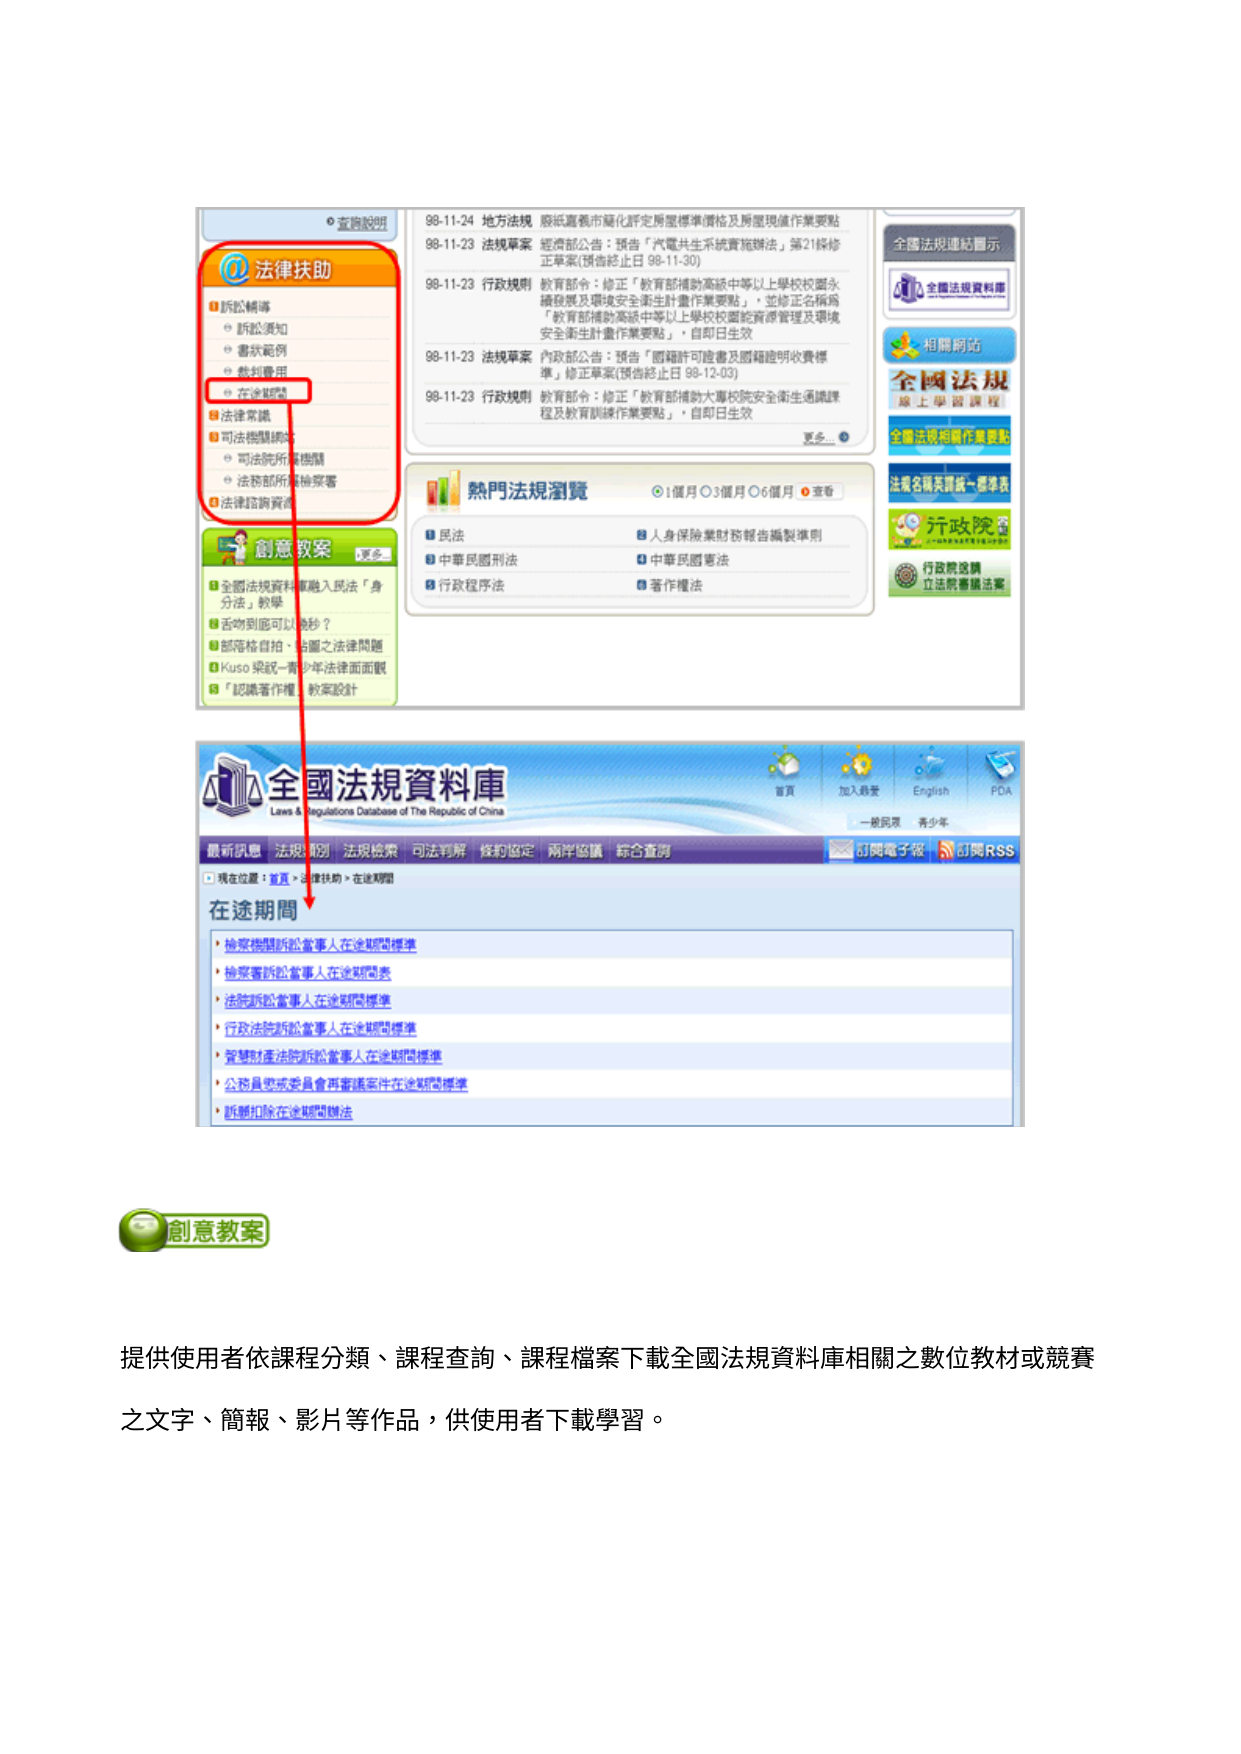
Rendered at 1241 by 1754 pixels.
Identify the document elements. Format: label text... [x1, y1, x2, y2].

table_header [1102, 127, 1122, 1128]
table_header 提供使用者依課程分類、課程查詢、課程檔案下載全國法規資料庫相關之數位教材或競賽之文字、簡報、影片等作品，供使用者下載學習。 [118, 1252, 1102, 1451]
table_header [118, 127, 1102, 1128]
table_header [1102, 1252, 1122, 1451]
